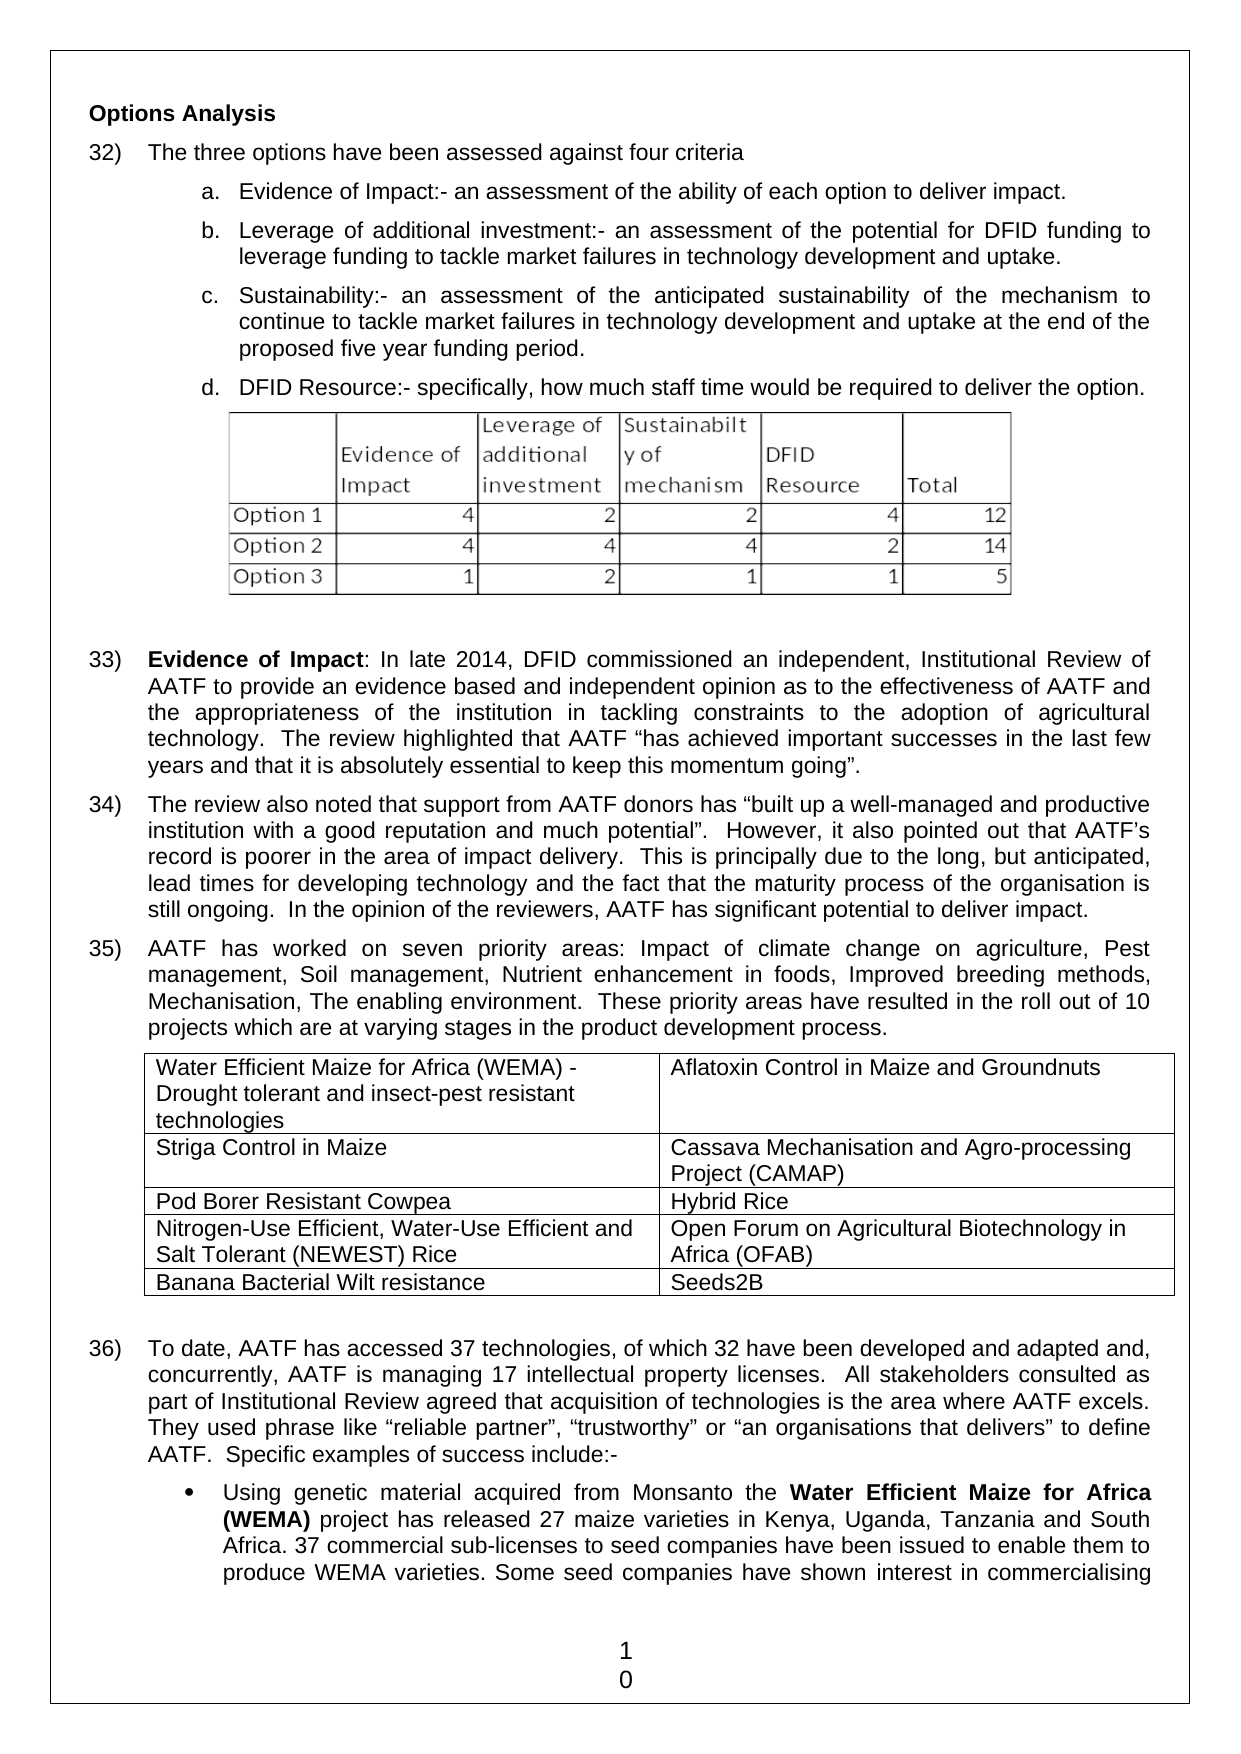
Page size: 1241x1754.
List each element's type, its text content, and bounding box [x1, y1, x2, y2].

list AATF has worked on seven priority areas: Impact of climate change on agriculture, Pest management, Soil management, Nutrient enhancement in foods, Improved breeding methods, Mechanisation, The enabling environment. These priority areas have resulted in the roll out of 10 projects which are at varying stages in the product development process. [89, 935, 1152, 1040]
table_cell Cassava Mechanisation and Agro-processing Project (CAMAP) [660, 1134, 1174, 1187]
list The three options have been assessed against four criteria [89, 139, 1152, 165]
table_cell Banana Bacterial Wilt resistance [145, 1269, 659, 1295]
table_header Water Efficient Maize for Africa (WEMA) - Drought tolerant and insect-pest resistant technologies [145, 1054, 659, 1133]
table_header Aflatoxin Control in Maize and Groundnuts [660, 1054, 1174, 1133]
table_cell Open Forum on Agricultural Biotechnology in Africa (OFAB) [660, 1215, 1174, 1268]
list Evidence of Impact:- an assessment of the ability of each option to deliver impact. [201, 178, 1152, 204]
list To date, AATF has accessed 37 technologies, of which 32 have been developed and adapted and, concurrently, AATF is managing 17 intellectual property licenses. All stakeholders consulted as part of Institutional Review agreed that acquisition of technologies is the area where AATF excels. They used phrase like “reliable partner”, “trustworthy” or “an organisations that delivers” to define AATF. Specific examples of success include:- [89, 1335, 1152, 1467]
table_cell Striga Control in Maize [145, 1134, 659, 1187]
table_cell Hybrid Rice [660, 1188, 1174, 1214]
list Leverage of additional investment:- an assessment of the potential for DFID funding to leverage funding to tackle market failures in technology development and uptake. [201, 217, 1152, 269]
list Sustainability:- an assessment of the anticipated sustainability of the mechanism to continue to tackle market failures in technology development and uptake at the end of the proposed five year funding period. [201, 282, 1152, 361]
list The review also noted that support from AATF donors has “built up a well-managed and productive institution with a good reputation and much potential”. However, it also pointed out that AATF’s record is poorer in the area of impact delivery. This is principally due to the long, but anticipated, lead times for developing technology and the fact that the maturity process of the organisation is still ongoing. In the opinion of the reviewers, AATF has significant potential to deliver impact. [89, 791, 1152, 922]
list DFID Resource:- specifically, how much staff time would be required to deliver the option. [201, 373, 1152, 400]
table_cell Pod Borer Resistant Cowpea [145, 1188, 659, 1214]
list Evidence of Impact: In late 2014, DFID commissioned an independent, Institutional Review of AATF to provide an evidence based and independent opinion as to the effectiveness of AATF and the appropriateness of the institution in tackling constraints to the adoption of agricultural technology. The review highlighted that AATF “has achieved important successes in the last few years and that it is absolutely essential to keep this momentum going”. [89, 646, 1152, 778]
table_cell Nitrogen-Use Efficient, Water-Use Efficient and Salt Tolerant (NEWEST) Rice [145, 1215, 659, 1268]
text Options Analysis [89, 100, 1152, 127]
list Using genetic material acquired from Monsanto the Water Efficient Maize for Africa (WEMA) project has released 27 maize varieties in Kenya, Uganda, Tanzania and South Africa. 37 commercial sub-licenses to seed companies have been issued to enable them to produce WEMA varieties. Some seed companies have shown interest in commercialising [185, 1479, 1152, 1585]
table_cell Seeds2B [660, 1269, 1174, 1295]
